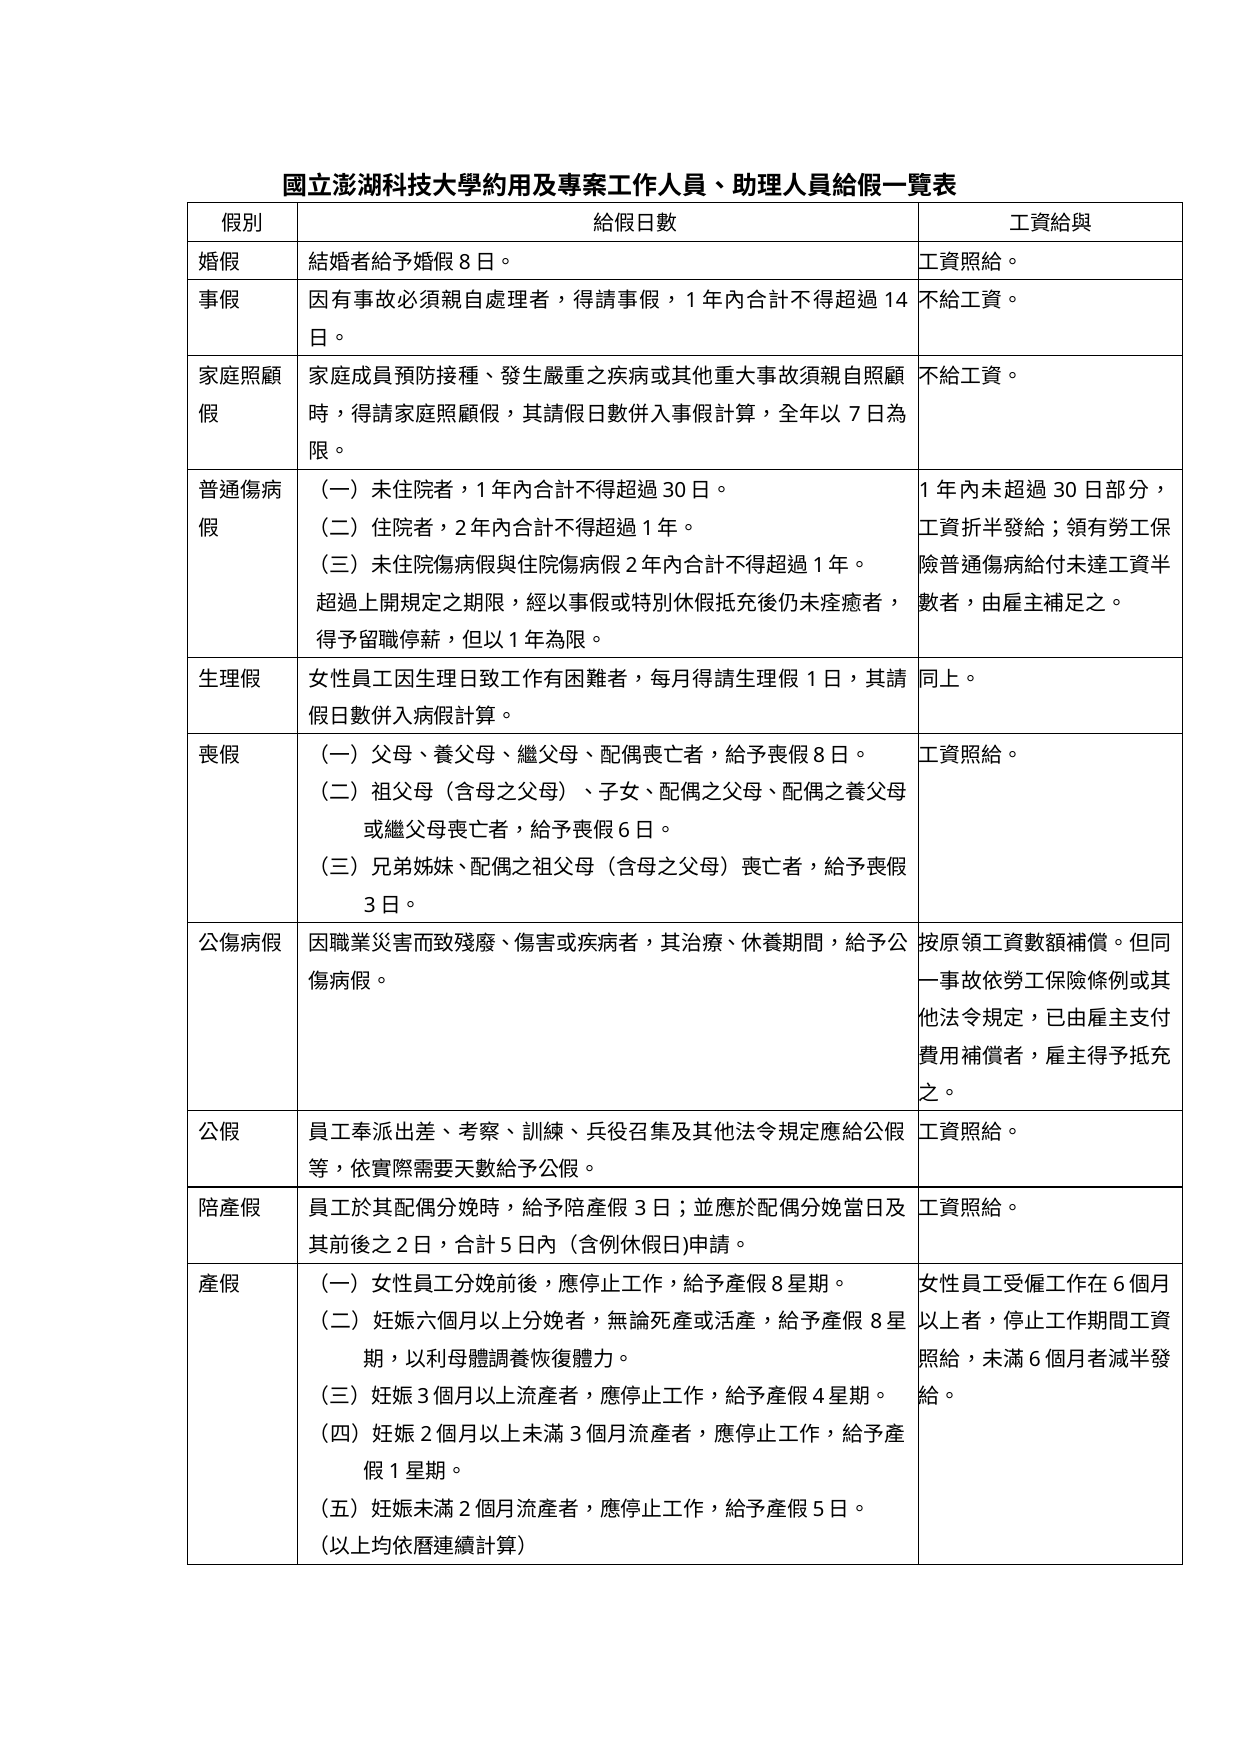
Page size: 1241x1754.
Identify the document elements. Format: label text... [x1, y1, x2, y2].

table_cell 1年內未超過30日部分，工資折半發給；領有勞工保險普通傷病給付未達工資半數者，由雇主補足之。 [919, 470, 1182, 657]
table_cell 婚假 [188, 242, 297, 279]
table_cell 因職業災害而致殘廢、傷害或疾病者，其治療、休養期間，給予公傷病假。 [298, 923, 918, 1110]
table_cell 陪產假 [188, 1188, 297, 1262]
table_cell 產假 [188, 1264, 297, 1563]
table_cell 公假 [188, 1111, 297, 1186]
table_header 工資給與 [919, 203, 1182, 241]
table_cell 家庭成員預防接種、發生嚴重之疾病或其他重大事故須親自照顧時，得請家庭照顧假，其請假日數併入事假計算，全年以7日為限。 [298, 356, 918, 469]
table_cell 公傷病假 [188, 923, 297, 1110]
table_cell 工資照給。 [919, 1188, 1182, 1262]
table_cell 工資照給。 [919, 734, 1182, 922]
table_cell 員工奉派出差、考察、訓練、兵役召集及其他法令規定應給公假等，依實際需要天數給予公假。 [298, 1111, 918, 1186]
table_cell 不給工資。 [919, 280, 1182, 355]
table_cell 女性員工因生理日致工作有困難者，每月得請生理假1日，其請假日數併入病假計算。 [298, 658, 918, 733]
table_cell 家庭照顧假 [188, 356, 297, 469]
table_cell 因有事故必須親自處理者，得請事假，1年內合計不得超過14日。 [298, 280, 918, 355]
table_cell （一）未住院者，1年內合計不得超過30日。 （二）住院者，2年內合計不得超過1年。 （三）未住院傷病假與住院傷病假2年內合計不得超過1年。 超過上開規定之期限，經以事假或特別休假抵充後仍未痊癒者，得予留職停薪，但以1年為限。 [298, 470, 918, 657]
table_cell （一）女性員工分娩前後，應停止工作，給予產假8星期。 （二）妊娠六個月以上分娩者，無論死產或活產，給予產假8星期，以利母體調養恢復體力。 （三）妊娠3個月以上流產者，應停止工作，給予產假4星期。 （四）妊娠2個月以上未滿3個月流產者，應停止工作，給予產假1星期。 （五）妊娠未滿2個月流產者，應停止工作，給予產假5日。 （以上均依曆連續計算） [298, 1264, 918, 1563]
table_header 假別 [188, 203, 297, 241]
table_cell 工資照給。 [919, 242, 1182, 279]
table_cell 結婚者給予婚假8日。 [298, 242, 918, 279]
table_cell 同上。 [919, 658, 1182, 733]
table_cell 員工於其配偶分娩時，給予陪產假3日；並應於配偶分娩當日及其前後之2日，合計5日內（含例休假日)申請。 [298, 1188, 918, 1262]
table_cell 生理假 [188, 658, 297, 733]
table_header 給假日數 [298, 203, 918, 241]
table_cell 女性員工受僱工作在6個月以上者，停止工作期間工資照給，未滿6個月者減半發給。 [919, 1264, 1182, 1563]
table_cell 喪假 [188, 734, 297, 922]
table_cell 普通傷病假 [188, 470, 297, 657]
text 國立澎湖科技大學約用及專案工作人員、助理人員給假一覽表 [187, 164, 1053, 202]
table_cell 事假 [188, 280, 297, 355]
table_cell 按原領工資數額補償。但同一事故依勞工保險條例或其他法令規定，已由雇主支付費用補償者，雇主得予抵充之。 [919, 923, 1182, 1110]
table_cell （一）父母、養父母、繼父母、配偶喪亡者，給予喪假8日。 （二）祖父母（含母之父母）、子女、配偶之父母、配偶之養父母或繼父母喪亡者，給予喪假6日。 （三）兄弟姊妹、配偶之祖父母（含母之父母）喪亡者，給予喪假3日。 [298, 734, 918, 922]
table_cell 工資照給。 [919, 1111, 1182, 1186]
table_cell 不給工資。 [919, 356, 1182, 469]
